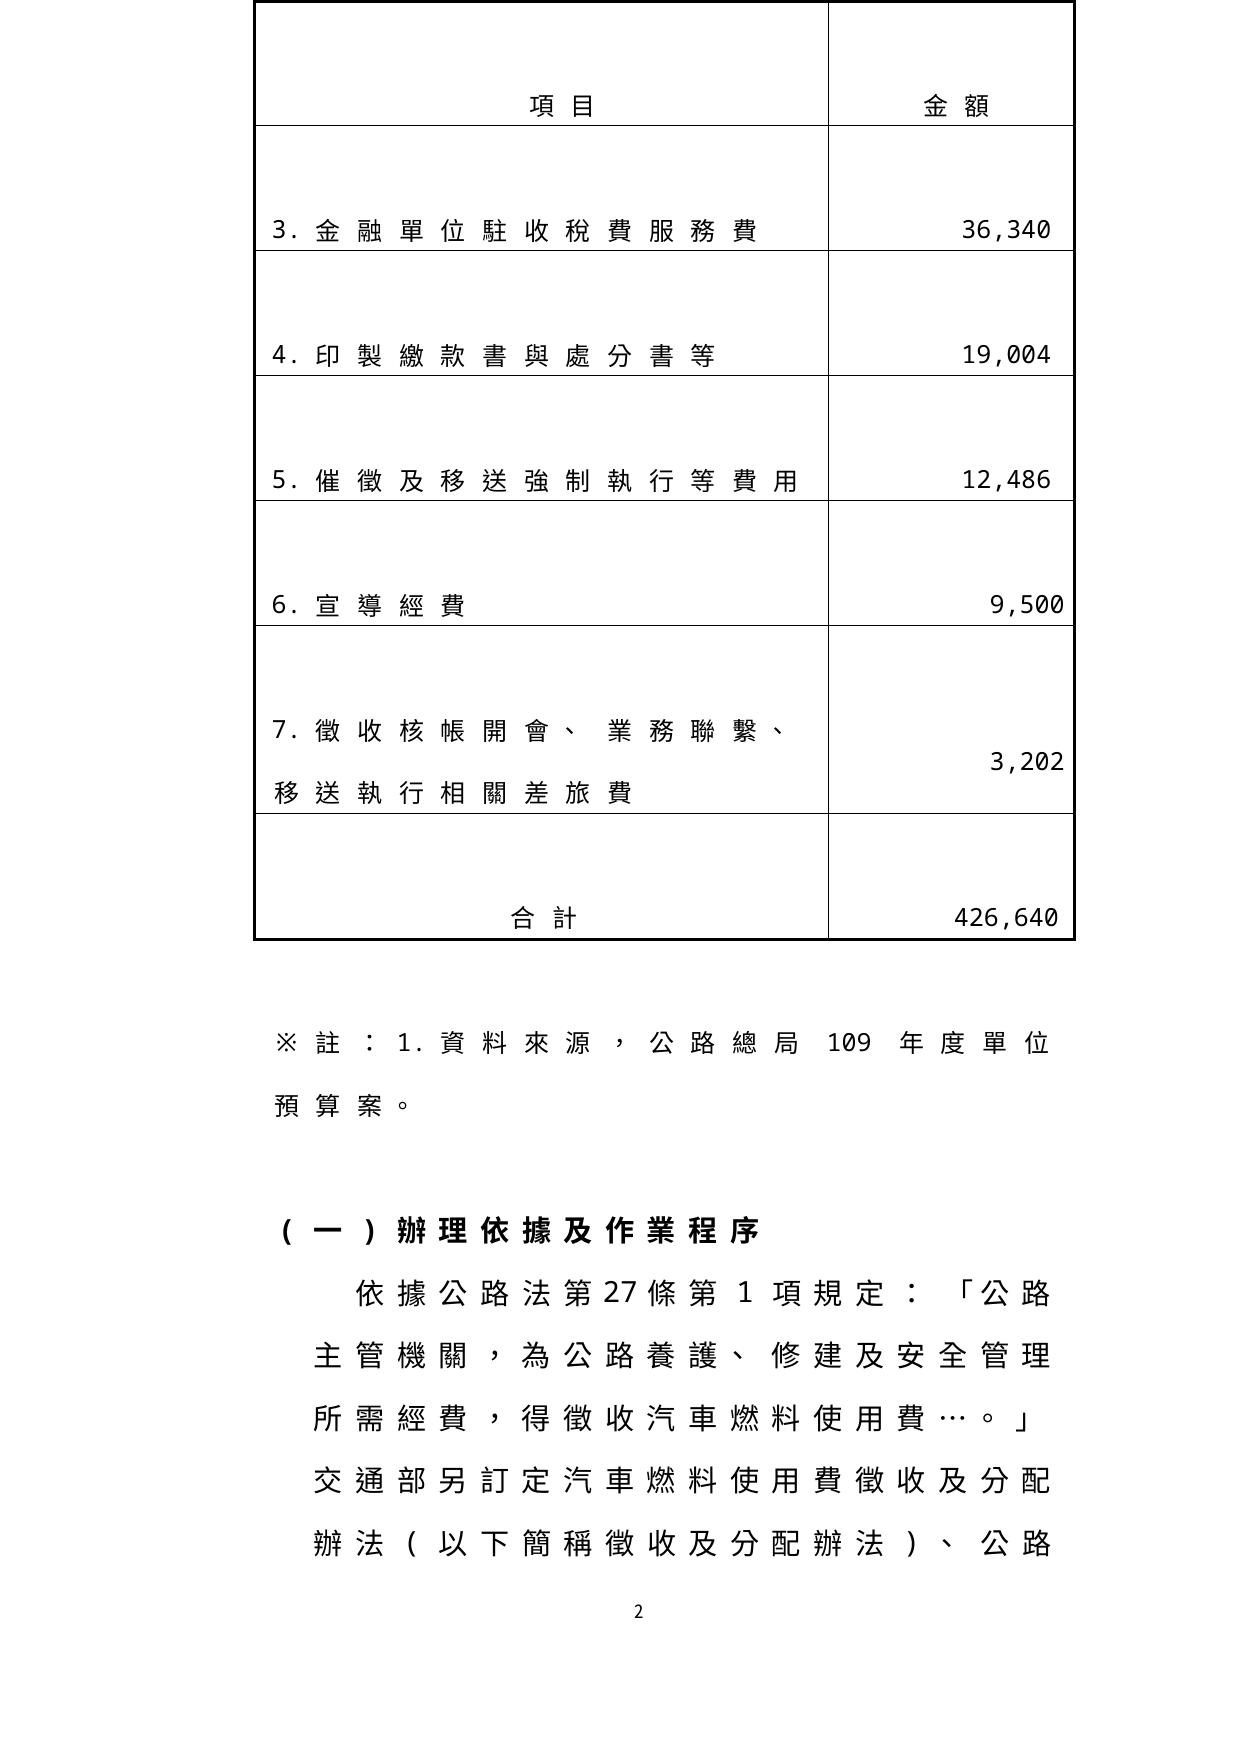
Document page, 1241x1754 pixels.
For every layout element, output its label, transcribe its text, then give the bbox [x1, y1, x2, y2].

text 依據公路法第27條第1項規定：「公路主管機關，為公路養護、修建及安全管理所需經費，得徵收汽車燃料使用費…。」交通部另訂定汽車燃料使用費徵收及分配辦法(以下簡稱徵收及分配辦法)、公路 [271, 1250, 1057, 1562]
table_cell 19,004 [829, 251, 1073, 375]
table_header 金額 [829, 3, 1073, 125]
table_cell 6.宣導經費 [256, 501, 828, 625]
table_cell 426,640 [829, 814, 1073, 937]
table_cell 合計 [256, 814, 828, 937]
table_cell 3,202 [829, 626, 1073, 812]
text (一)辦理依據及作業程序 [241, 1187, 1057, 1250]
table_cell 36,340 [829, 126, 1073, 250]
table_header 項目 [256, 3, 828, 125]
table_cell 5.催徵及移送強制執行等費用 [256, 376, 828, 500]
table_cell 7.徵收核帳開會、業務聯繫、移送執行相關差旅費 [256, 626, 828, 812]
table_cell 3.金融單位駐收稅費服務費 [256, 126, 828, 250]
table_cell 9,500 [829, 501, 1073, 625]
table_cell 12,486 [829, 376, 1073, 500]
text ※註：1.資料來源，公路總局109年度單位預算案。 [241, 1000, 1057, 1125]
table_cell 4.印製繳款書與處分書等 [256, 251, 828, 375]
